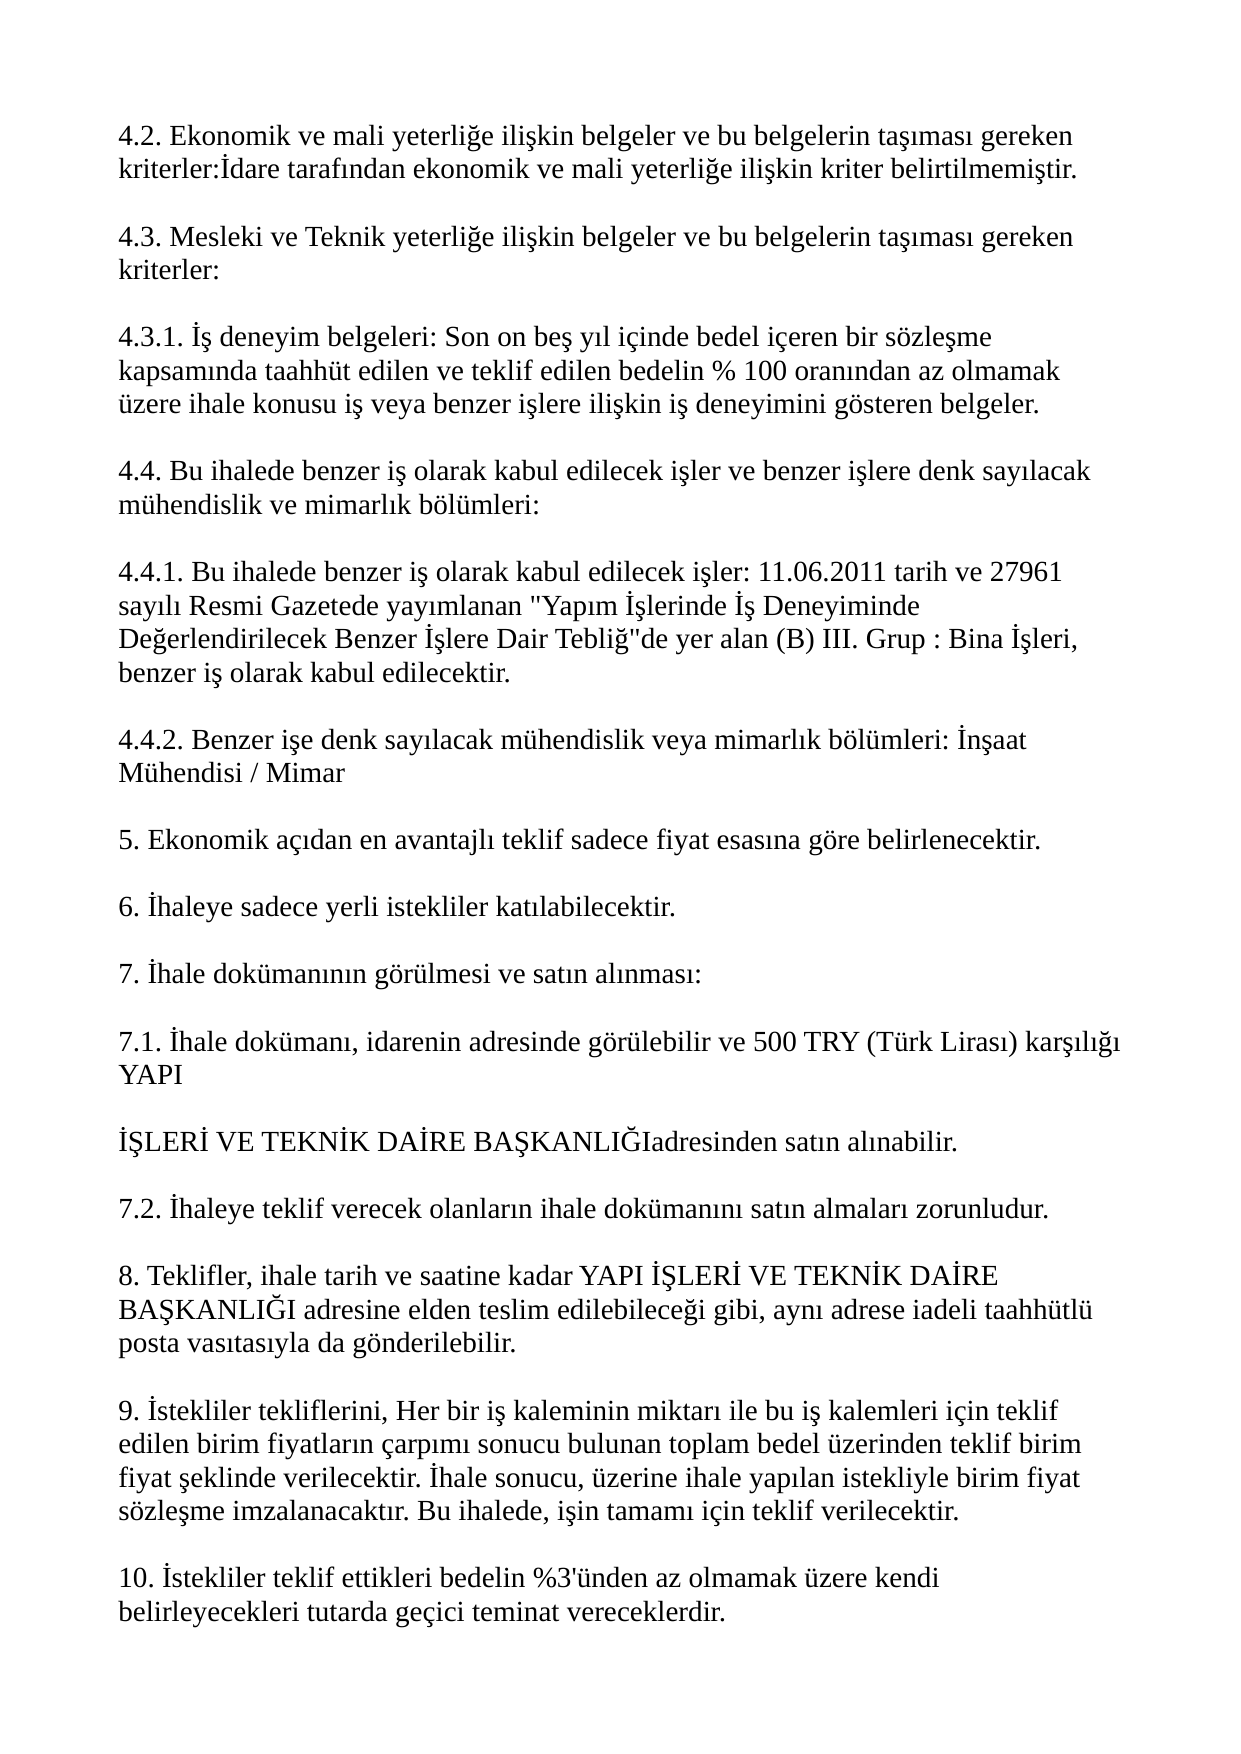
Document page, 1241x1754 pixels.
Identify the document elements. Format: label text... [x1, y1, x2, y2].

text 10. İstekliler teklif ettikleri bedelin %3'ünden az olmamak üzere kendi belirleyecekleri tutarda geçici teminat vereceklerdir. [118, 1560, 1122, 1627]
text 4.4. Bu ihalede benzer iş olarak kabul edilecek işler ve benzer işlere denk sayılacak mühendislik ve mimarlık bölümleri: [118, 453, 1122, 521]
text 4.4.1. Bu ihalede benzer iş olarak kabul edilecek işler: 11.06.2011 tarih ve 27961 sayılı Resmi Gazetede yayımlanan "Yapım İşlerinde İş Deneyiminde Değerlendirilecek Benzer İşlere Dair Tebliğ"de yer alan (B) III. Grup : Bina İşleri, benzer iş olarak kabul edilecektir. [118, 554, 1122, 688]
text 7.1. İhale dokümanı, idarenin adresinde görülebilir ve 500 TRY (Türk Lirası) karşılığı YAPI [118, 1024, 1122, 1091]
text 7. İhale dokümanının görülmesi ve satın alınması: [118, 957, 1122, 990]
text 6. İhaleye sadece yerli istekliler katılabilecektir. [118, 889, 1122, 923]
text 4.3.1. İş deneyim belgeleri: Son on beş yıl içinde bedel içeren bir sözleşme kapsamında taahhüt edilen ve teklif edilen bedelin % 100 oranından az olmamak üzere ihale konusu iş veya benzer işlere ilişkin iş deneyimini gösteren belgeler. [118, 319, 1122, 420]
text 4.2. Ekonomik ve mali yeterliğe ilişkin belgeler ve bu belgelerin taşıması gereken kriterler:İdare tarafından ekonomik ve mali yeterliğe ilişkin kriter belirtilmemiştir. [118, 118, 1122, 185]
text 4.4.2. Benzer işe denk sayılacak mühendislik veya mimarlık bölümleri: İnşaat Mühendisi / Mimar [118, 722, 1122, 789]
text 4.3. Mesleki ve Teknik yeterliğe ilişkin belgeler ve bu belgelerin taşıması gereken kriterler: [118, 219, 1122, 286]
text 9. İstekliler tekliflerini, Her bir iş kaleminin miktarı ile bu iş kalemleri için teklif edilen birim fiyatların çarpımı sonucu bulunan toplam bedel üzerinden teklif birim fiyat şeklinde verilecektir. İhale sonucu, üzerine ihale yapılan istekliyle birim fiyat sözleşme imzalanacaktır. Bu ihalede, işin tamamı için teklif verilecektir. [118, 1393, 1122, 1527]
text 7.2. İhaleye teklif verecek olanların ihale dokümanını satın almaları zorunludur. [118, 1191, 1122, 1225]
text 5. Ekonomik açıdan en avantajlı teklif sadece fiyat esasına göre belirlenecektir. [118, 822, 1122, 856]
text 8. Teklifler, ihale tarih ve saatine kadar YAPI İŞLERİ VE TEKNİK DAİRE BAŞKANLIĞI adresine elden teslim edilebileceği gibi, aynı adrese iadeli taahhütlü posta vasıtasıyla da gönderilebilir. [118, 1258, 1122, 1359]
text İŞLERİ VE TEKNİK DAİRE BAŞKANLIĞIadresinden satın alınabilir. [118, 1124, 1122, 1158]
